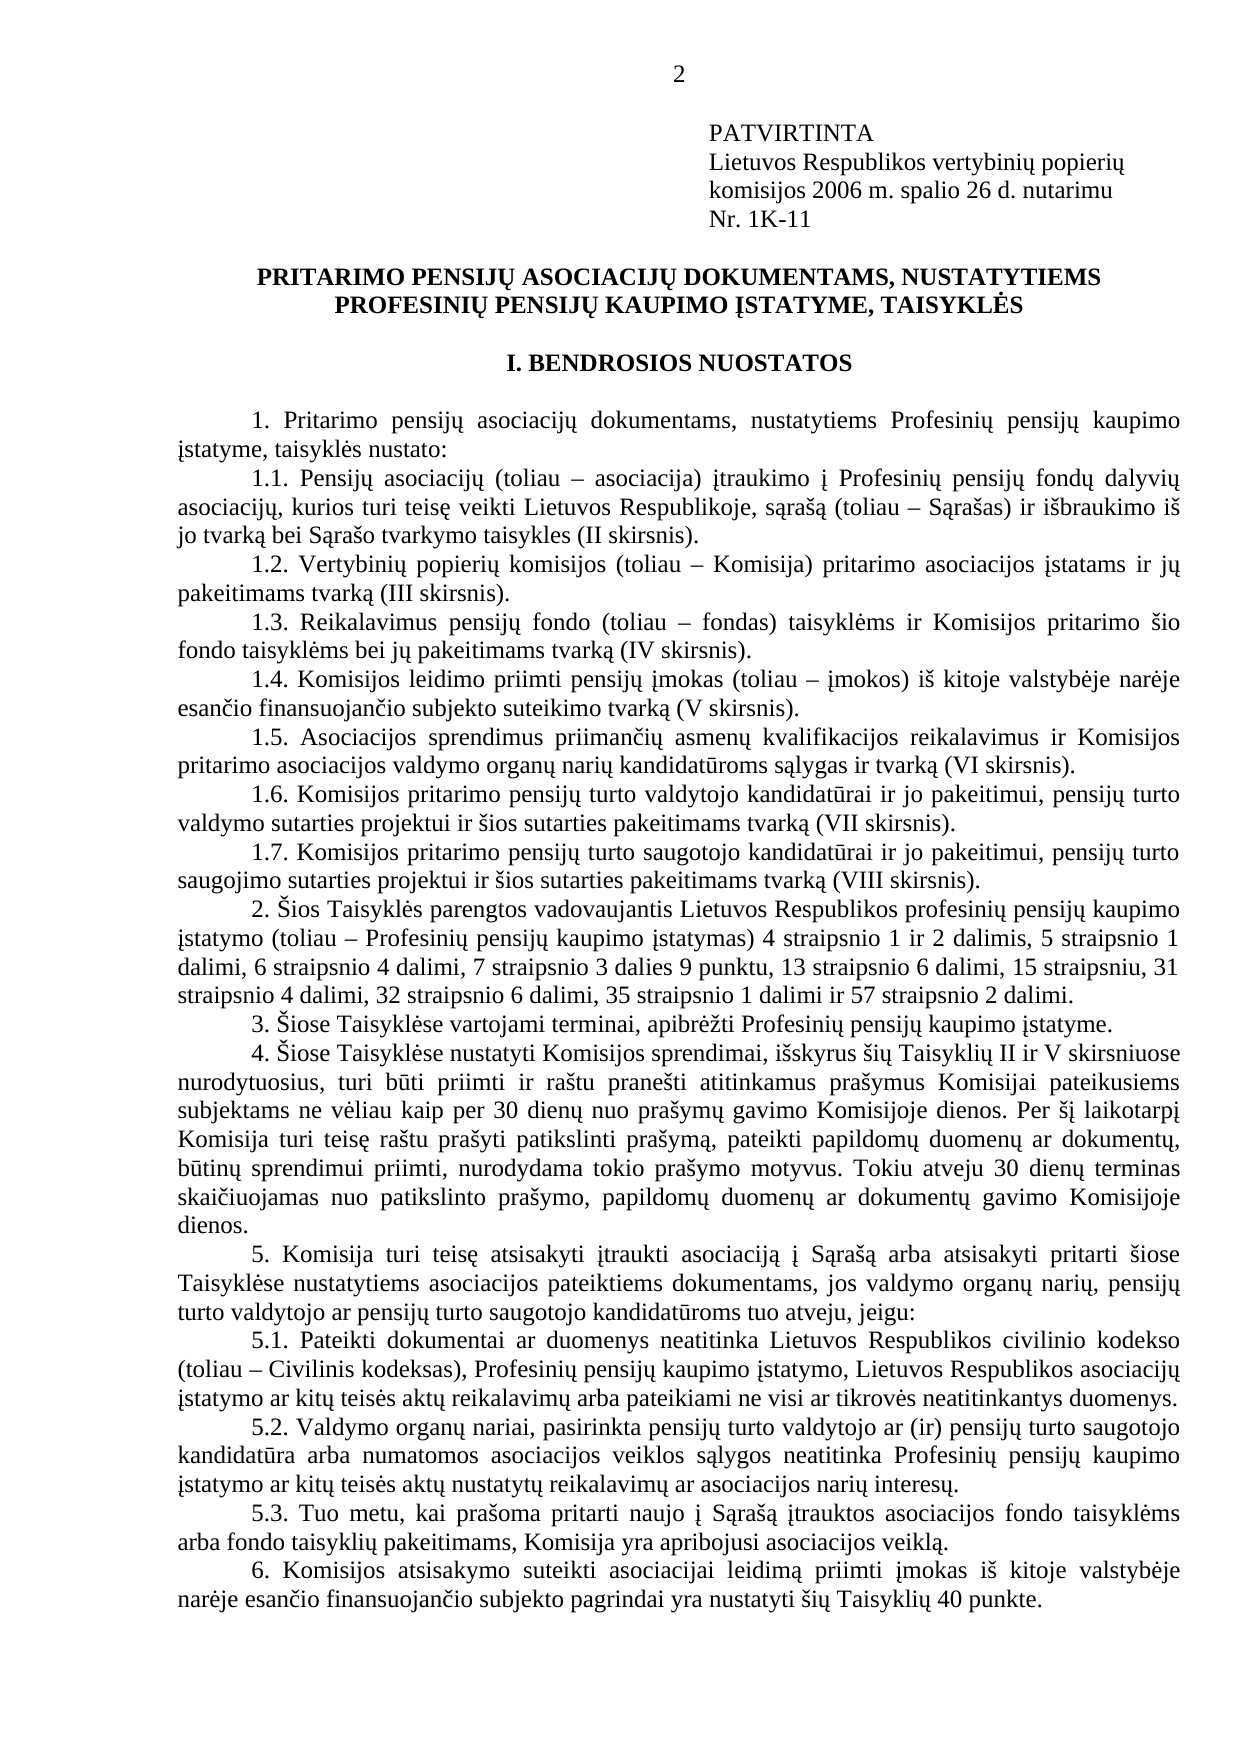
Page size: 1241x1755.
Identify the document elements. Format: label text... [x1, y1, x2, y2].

text PRITARIMO PENSIJŲ ASOCIACIJŲ DOKUMENTAMS, NUSTATYTIEMS PROFESINIŲ PENSIJŲ KAUPIMO ĮSTATYME, TAISYKLĖS [177, 262, 1181, 319]
text PATVIRTINTA [177, 118, 1181, 147]
text 6. Komisijos atsisakymo suteikti asociacijai leidimą priimti įmokas iš kitoje valstybėje narėje esančio finansuojančio subjekto pagrindai yra nustatyti šių Taisyklių 40 punkte. [177, 1556, 1181, 1613]
text Nr. 1K-11 [177, 204, 1181, 233]
text 5.3. Tuo metu, kai prašoma pritarti naujo į Sąrašą įtrauktos asociacijos fondo taisyklėms arba fondo taisyklių pakeitimams, Komisija yra apribojusi asociacijos veiklą. [177, 1498, 1181, 1556]
text 5. Komisija turi teisę atsisakyti įtraukti asociaciją į Sąrašą arba atsisakyti pritarti šiose Taisyklėse nustatytiems asociacijos pateiktiems dokumentams, jos valdymo organų narių, pensijų turto valdytojo ar pensijų turto saugotojo kandidatūroms tuo atveju, jeigu: [177, 1239, 1181, 1326]
text 1.5. Asociacijos sprendimus priimančių asmenų kvalifikacijos reikalavimus ir Komisijos pritarimo asociacijos valdymo organų narių kandidatūroms sąlygas ir tvarką (VI skirsnis). [177, 722, 1181, 779]
text 1.4. Komisijos leidimo priimti pensijų įmokas (toliau – įmokos) iš kitoje valstybėje narėje esančio finansuojančio subjekto suteikimo tvarką (V skirsnis). [177, 664, 1181, 722]
text 3. Šiose Taisyklėse vartojami terminai, apibrėžti Profesinių pensijų kaupimo įstatyme. [177, 1009, 1181, 1038]
text Lietuvos Respublikos vertybinių popierių [177, 147, 1181, 176]
text 1.3. Reikalavimus pensijų fondo (toliau – fondas) taisyklėms ir Komisijos pritarimo šio fondo taisyklėms bei jų pakeitimams tvarką (IV skirsnis). [177, 607, 1181, 664]
text 1.2. Vertybinių popierių komisijos (toliau – Komisija) pritarimo asociacijos įstatams ir jų pakeitimams tvarką (III skirsnis). [177, 549, 1181, 607]
text komisijos 2006 m. spalio 26 d. nutarimu [177, 176, 1181, 204]
text 4. Šiose Taisyklėse nustatyti Komisijos sprendimai, išskyrus šių Taisyklių II ir V skirsniuose nurodytuosius, turi būti priimti ir raštu pranešti atitinkamus prašymus Komisijai pateikusiems subjektams ne vėliau kaip per 30 dienų nuo prašymų gavimo Komisijoje dienos. Per šį laikotarpį Komisija turi teisę raštu prašyti patikslinti prašymą, pateikti papildomų duomenų ar dokumentų, būtinų sprendimui priimti, nurodydama tokio prašymo motyvus. Tokiu atveju 30 dienų terminas skaičiuojamas nuo patikslinto prašymo, papildomų duomenų ar dokumentų gavimo Komisijoje dienos. [177, 1038, 1181, 1239]
text 1. Pritarimo pensijų asociacijų dokumentams, nustatytiems Profesinių pensijų kaupimo įstatyme, taisyklės nustato: [177, 406, 1181, 463]
text 5.2. Valdymo organų nariai, pasirinkta pensijų turto valdytojo ar (ir) pensijų turto saugotojo kandidatūra arba numatomos asociacijos veiklos sąlygos neatitinka Profesinių pensijų kaupimo įstatymo ar kitų teisės aktų nustatytų reikalavimų ar asociacijos narių interesų. [177, 1412, 1181, 1498]
text 5.1. Pateikti dokumentai ar duomenys neatitinka Lietuvos Respublikos civilinio kodekso (toliau – Civilinis kodeksas), Profesinių pensijų kaupimo įstatymo, Lietuvos Respublikos asociacijų įstatymo ar kitų teisės aktų reikalavimų arba pateikiami ne visi ar tikrovės neatitinkantys duomenys. [177, 1326, 1181, 1412]
text 1.6. Komisijos pritarimo pensijų turto valdytojo kandidatūrai ir jo pakeitimui, pensijų turto valdymo sutarties projektui ir šios sutarties pakeitimams tvarką (VII skirsnis). [177, 779, 1181, 837]
text 1.7. Komisijos pritarimo pensijų turto saugotojo kandidatūrai ir jo pakeitimui, pensijų turto saugojimo sutarties projektui ir šios sutarties pakeitimams tvarką (VIII skirsnis). [177, 837, 1181, 894]
text 1.1. Pensijų asociacijų (toliau – asociacija) įtraukimo į Profesinių pensijų fondų dalyvių asociacijų, kurios turi teisę veikti Lietuvos Respublikoje, sąrašą (toliau – Sąrašas) ir išbraukimo iš jo tvarką bei Sąrašo tvarkymo taisykles (II skirsnis). [177, 463, 1181, 549]
text 2. Šios Taisyklės parengtos vadovaujantis Lietuvos Respublikos profesinių pensijų kaupimo įstatymo (toliau – Profesinių pensijų kaupimo įstatymas) 4 straipsnio 1 ir 2 dalimis, 5 straipsnio 1 dalimi, 6 straipsnio 4 dalimi, 7 straipsnio 3 dalies 9 punktu, 13 straipsnio 6 dalimi, 15 straipsniu, 31 straipsnio 4 dalimi, 32 straipsnio 6 dalimi, 35 straipsnio 1 dalimi ir 57 straipsnio 2 dalimi. [177, 894, 1181, 1009]
text I. BENDROSIOS NUOSTATOS [177, 348, 1181, 377]
